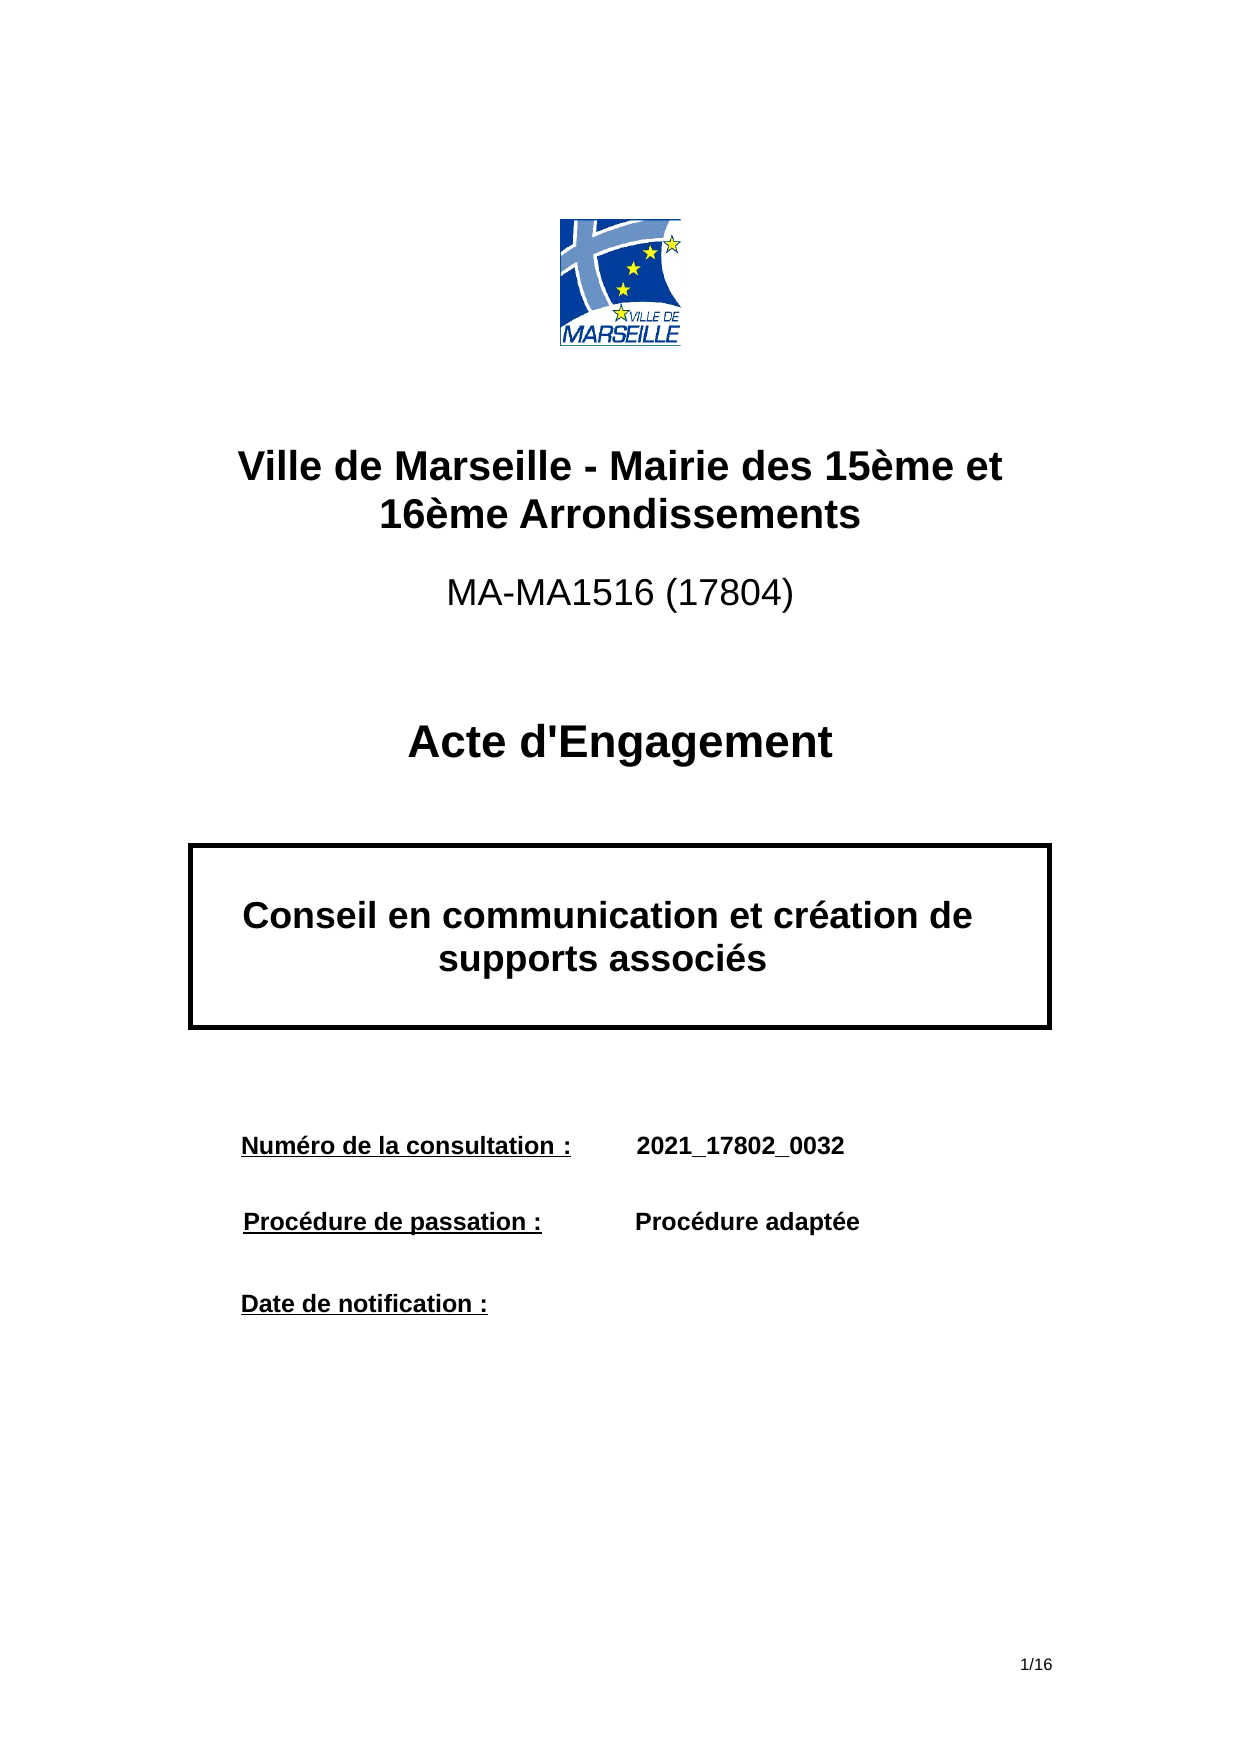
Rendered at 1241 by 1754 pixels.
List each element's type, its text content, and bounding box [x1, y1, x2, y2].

text Numéro de la consultation : 2021_17802_0032 [241, 1131, 1052, 1159]
text Procédure de passation : Procédure adaptée [243, 1207, 1052, 1236]
text Date de notification : [241, 1289, 1052, 1318]
text Ville de Marseille - Mairie des 15ème et 16ème Arrondissements [188, 441, 1052, 537]
text Conseil en communication et création de supports associés [193, 886, 1047, 979]
text Acte d'Engagement [188, 714, 1052, 767]
text MA-MA1516 (17804) [188, 571, 1052, 614]
